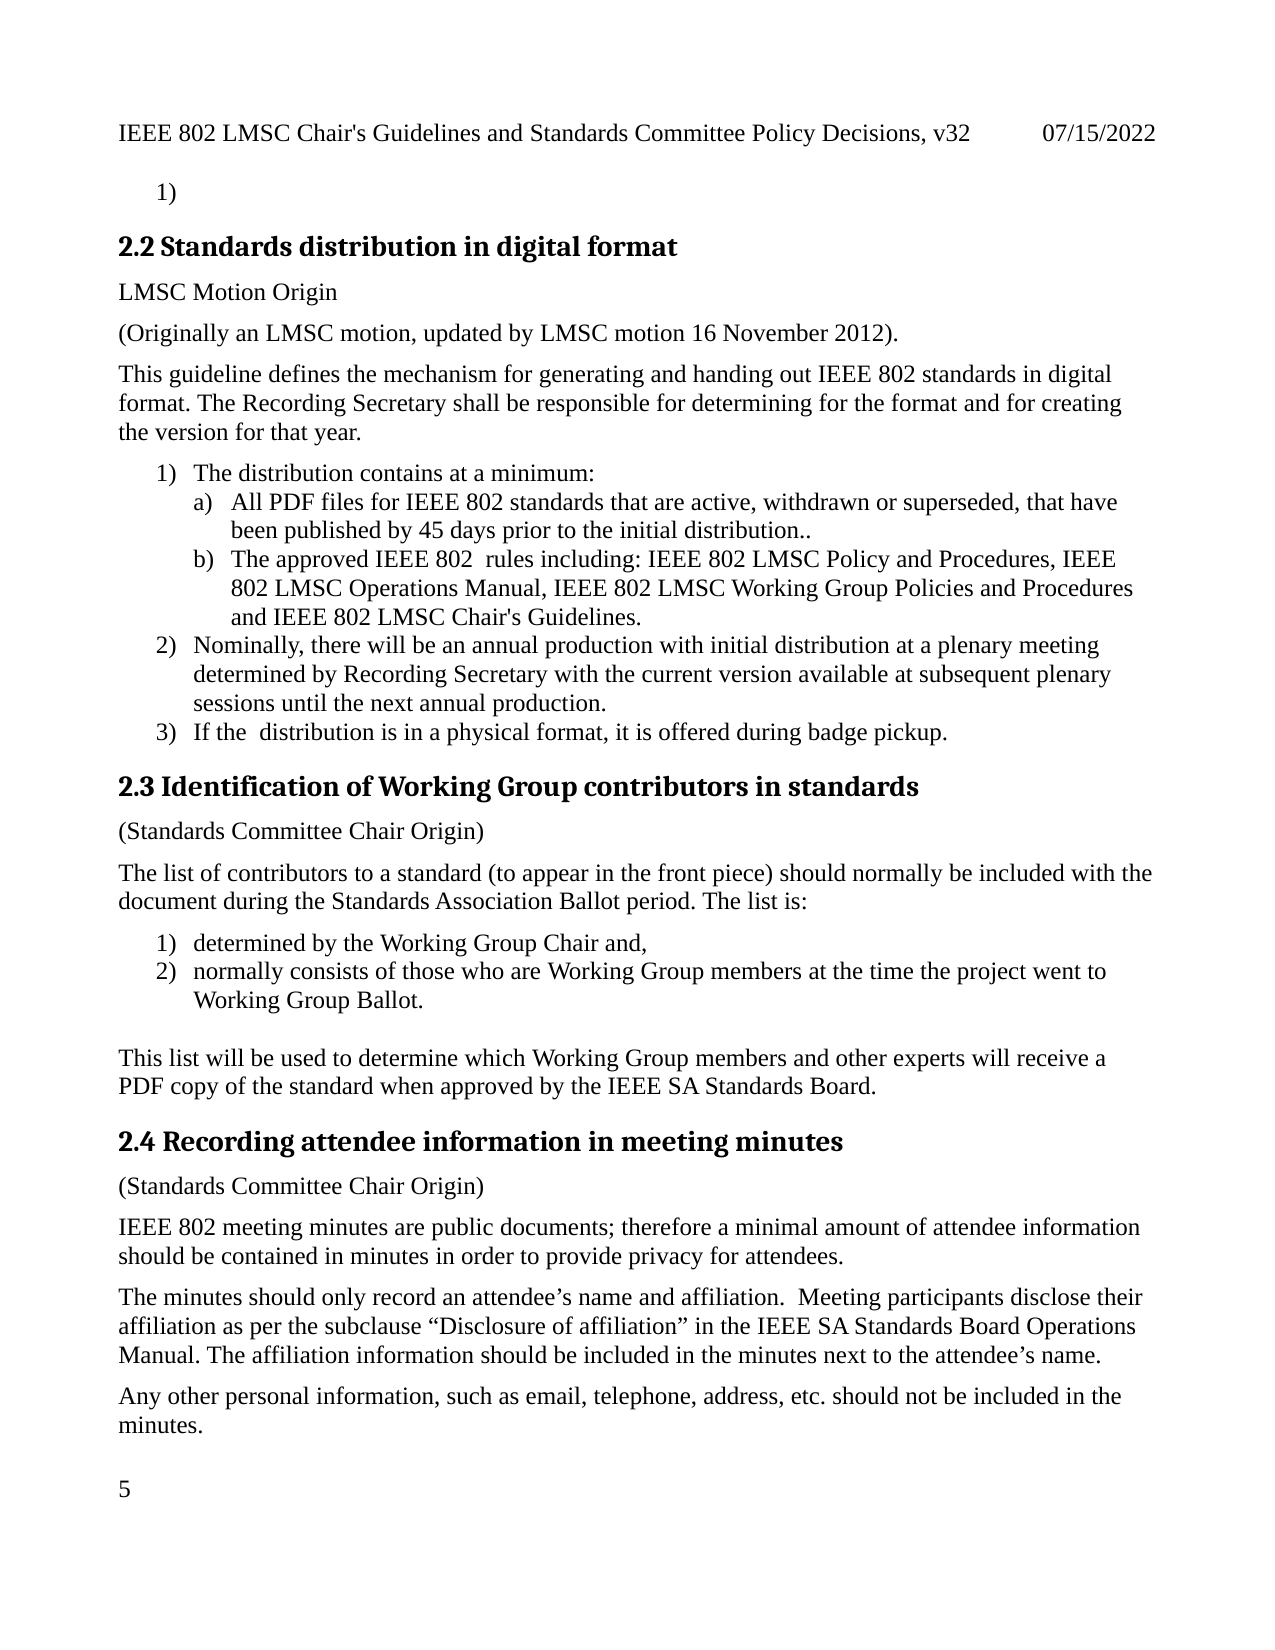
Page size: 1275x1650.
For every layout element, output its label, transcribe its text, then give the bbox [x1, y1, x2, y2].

text (Standards Committee Chair Origin) [118, 816, 1157, 845]
list determined by the Working Group Chair and, [156, 928, 1157, 956]
subtitle Standards distribution in digital format [118, 231, 1157, 264]
subtitle Identification of Working Group contributors in standards [118, 770, 1157, 804]
subtitle Recording attendee information in meeting minutes [118, 1125, 1157, 1159]
text Any other personal information, such as email, telephone, address, etc. should not be included in the minutes. [118, 1381, 1157, 1439]
list If the distribution is in a physical format, it is offered during badge pickup. [156, 717, 1157, 745]
text LMSC Motion Origin [118, 277, 1157, 305]
text This guideline defines the mechanism for generating and handing out IEEE 802 standards in digital format. The Recording Secretary shall be responsible for determining for the format and for creating the version for that year. [118, 359, 1157, 445]
text The list of contributors to a standard (to appear in the front piece) should normally be included with the document during the Standards Association Ballot period. The list is: [118, 858, 1157, 915]
text This list will be used to determine which Working Group members and other experts will receive a PDF copy of the standard when approved by the IEEE SA Standards Board. [118, 1043, 1157, 1100]
text IEEE 802 meeting minutes are public documents; therefore a minimal amount of attendee information should be contained in minutes in order to provide privacy for attendees. [118, 1212, 1157, 1270]
list The distribution contains at a minimum: [156, 458, 1157, 487]
list Nominally, there will be an annual production with initial distribution at a plenary meeting determined by Recording Secretary with the current version available at subsequent plenary sessions until the next annual production. [156, 630, 1157, 717]
text The minutes should only record an attendee’s name and affiliation. Meeting participants disclose their affiliation as per the subclause “Disclosure of affiliation” in the IEEE SA Standards Board Operations Manual. The affiliation information should be included in the minutes next to the attendee’s name. [118, 1282, 1157, 1369]
text (Originally an LMSC motion, updated by LMSC motion 16 November 2012). [118, 318, 1157, 347]
list All PDF files for IEEE 802 standards that are active, withdrawn or superseded, that have been published by 45 days prior to the initial distribution.. [193, 487, 1157, 544]
list The approved IEEE 802 rules including: IEEE 802 LMSC Policy and Procedures, IEEE 802 LMSC Operations Manual, IEEE 802 LMSC Working Group Policies and Procedures and IEEE 802 LMSC Chair's Guidelines. [193, 544, 1157, 630]
text (Standards Committee Chair Origin) [118, 1171, 1157, 1200]
list normally consists of those who are Working Group members at the time the project went to Working Group Ballot. [156, 956, 1157, 1043]
